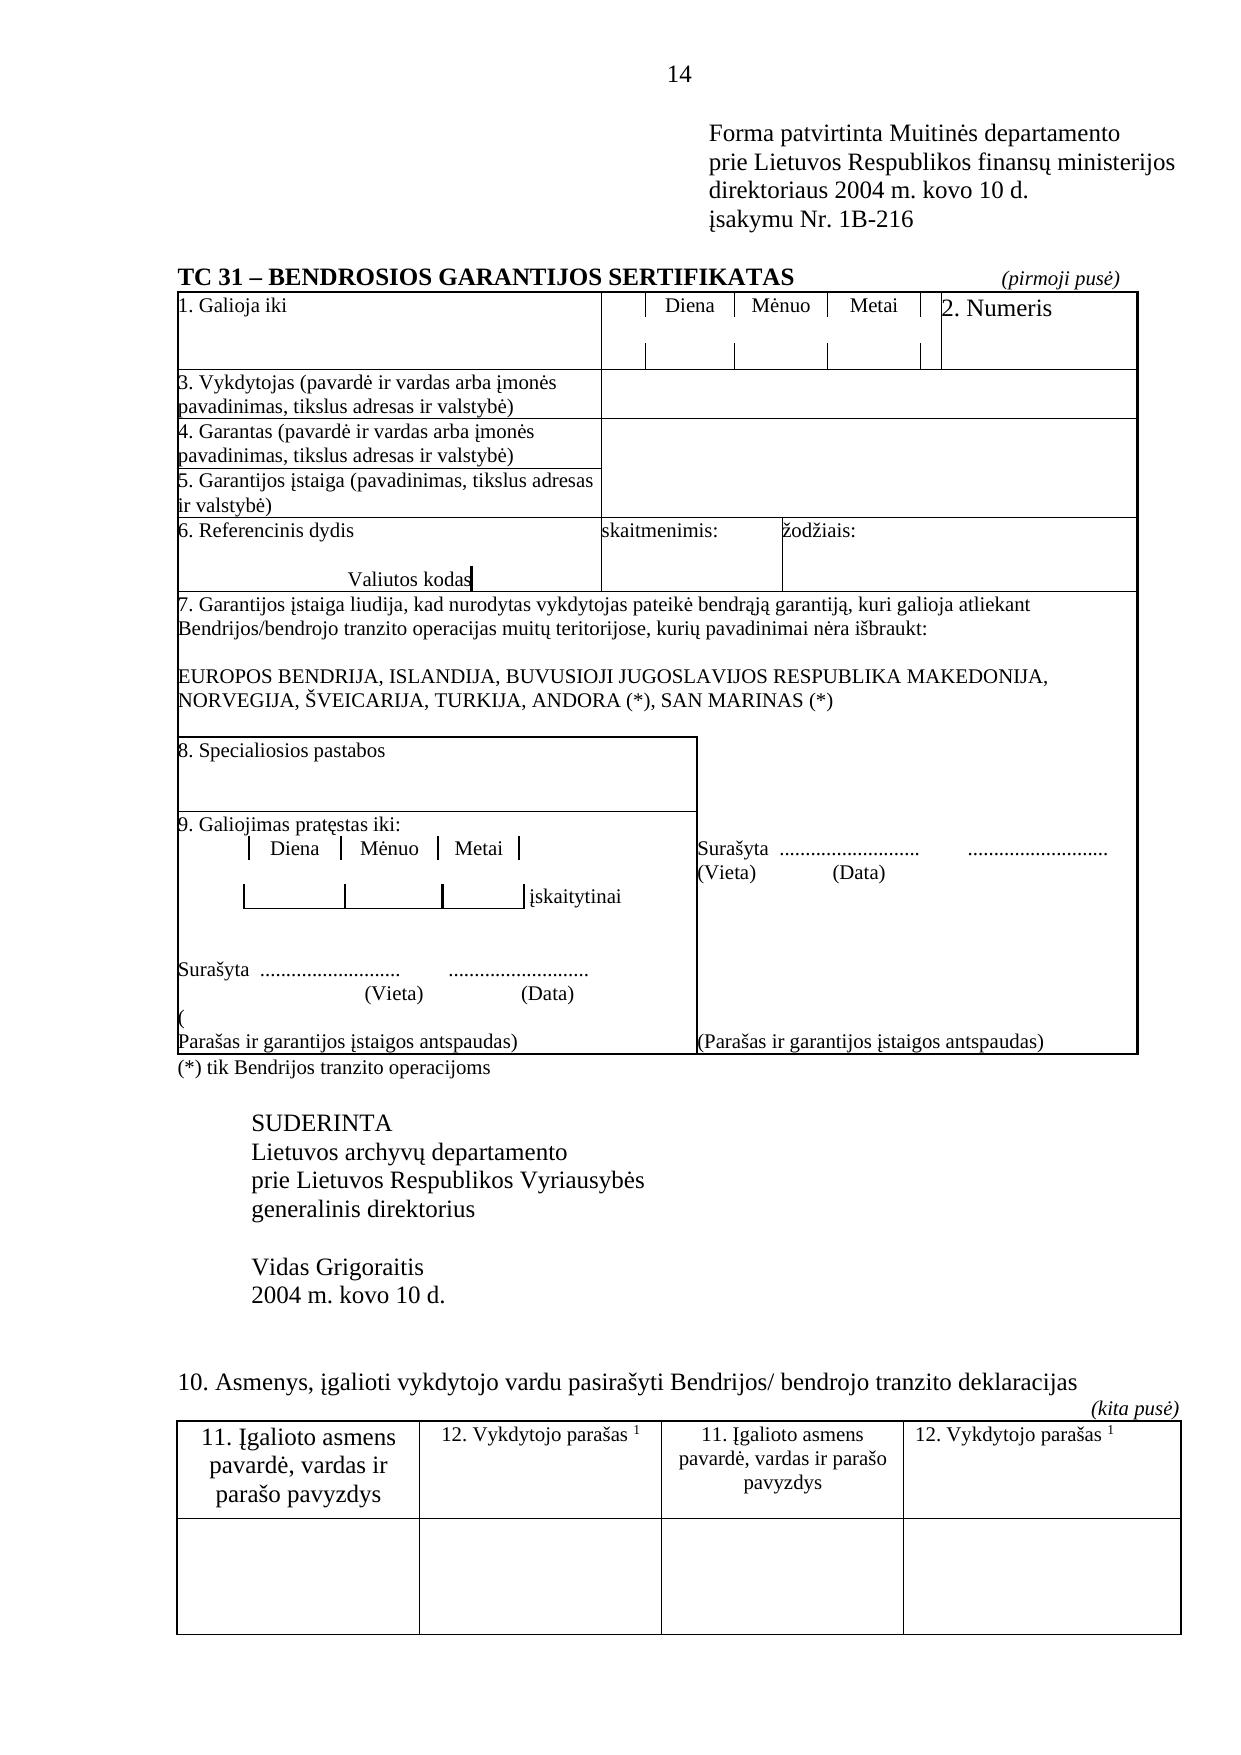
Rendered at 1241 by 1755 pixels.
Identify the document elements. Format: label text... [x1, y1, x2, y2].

table_cell [921, 343, 941, 369]
table_cell ( [179, 1005, 696, 1029]
table_cell [602, 317, 941, 343]
text Forma patvirtinta Muitinės departamento [709, 118, 1181, 147]
table_cell [444, 884, 523, 908]
table_header 1. Galioja iki [179, 293, 601, 369]
table_cell [698, 811, 1136, 836]
table_cell (Vieta) (Data) [179, 981, 696, 1005]
table_cell [698, 908, 1136, 933]
table_cell [179, 933, 696, 957]
table_cell [698, 1005, 1136, 1029]
table_cell 6. Referencinis dydis [179, 518, 601, 566]
table_cell [602, 370, 1136, 418]
table_cell [698, 884, 1136, 908]
table_cell [179, 884, 243, 908]
text direktoriaus 2004 m. kovo 10 d. [177, 176, 1181, 204]
table_header 12. Vykdytojo parašas 1 [904, 1422, 1180, 1518]
text Lietuvos archyvų departamento [177, 1137, 1181, 1166]
table_cell skaitmenimis: [602, 518, 782, 591]
table_header [602, 293, 645, 317]
text generalinis direktorius [177, 1194, 1181, 1223]
table_header 11. Įgalioto asmens pavardė, vardas ir parašo pavyzdys [178, 1422, 419, 1518]
text prie Lietuvos Respublikos Vyriausybės [177, 1166, 1181, 1194]
text prie Lietuvos Respublikos finansų ministerijos [177, 147, 1181, 176]
table_cell įskaitytinai [525, 884, 696, 908]
table_cell 9. Galiojimas pratęstas iki: [179, 812, 696, 836]
table_cell [735, 343, 827, 369]
table_cell 8. Specialiosios pastabos [179, 738, 696, 811]
table_cell žodžiais: [783, 518, 1136, 591]
table_cell 5. Garantijos įstaiga (pavadinimas, tikslus adresas ir valstybė) [179, 469, 601, 517]
table_cell [245, 884, 344, 908]
table_cell [602, 419, 1136, 467]
table_header 11. Įgalioto asmens pavardė, vardas ir parašo pavyzdys [662, 1422, 903, 1518]
table_cell 7. Garantijos įstaiga liudija, kad nurodytas vykdytojas pateikė bendrąją garantiją, kuri galioja atliekant Bendrijos/bendrojo tranzito operacijas muitų teritorijose, kurių pavadinimai nėra išbraukt: EUROPOS BENDRIJA, ISLANDIJA, BUVUSIOJI JUGOSLAVIJOS RESPUBLIKA MAKEDONIJA, NORVEGIJA, ŠVEICARIJA, TURKIJA, ANDORA (*), SAN MARINAS (*) [179, 592, 1136, 712]
table_cell [698, 933, 1136, 957]
table_cell (Vieta) (Data) [698, 860, 1136, 884]
table_cell [179, 860, 696, 884]
text 10. Asmenys, įgalioti vykdytojo vardu pasirašyti Bendrijos/ bendrojo tranzito deklaracijas [177, 1367, 1181, 1396]
table_header 2. Numeris [942, 293, 1136, 369]
table_cell Parašas ir garantijos įstaigos antspaudas) [179, 1029, 696, 1053]
table_cell [697, 712, 1136, 736]
table_cell [646, 343, 734, 369]
table_cell [473, 566, 601, 591]
table_cell [420, 1519, 661, 1634]
text įsakymu Nr. 1B-216 [177, 204, 1181, 233]
table_header Mėnuo [735, 293, 827, 317]
table_cell Surašyta ........................... ........................... [698, 836, 1136, 860]
table_cell [904, 1519, 1180, 1634]
table_cell [698, 957, 1136, 981]
table_header 12. Vykdytojo parašas 1 [420, 1422, 661, 1518]
table_cell [662, 1519, 903, 1634]
table_cell 3. Vykdytojas (pavardė ir vardas arba įmonės pavadinimas, tikslus adresas ir valstybė) [179, 370, 601, 418]
table_header [921, 293, 941, 317]
table_header Metai [828, 293, 920, 317]
table_cell [602, 468, 1136, 517]
table_cell [179, 712, 697, 736]
table_cell (Parašas ir garantijos įstaigos antspaudas) [698, 1029, 1136, 1053]
table_cell 4. Garantas (pavardė ir vardas arba įmonės pavadinimas, tikslus adresas ir valstybė) [179, 419, 601, 467]
text TC 31 – BENDROSIOS GARANTIJOS SERTIFIKATAS (pirmoji pusė) [177, 262, 1181, 291]
table_cell Surašyta ........................... ........................... [179, 957, 696, 981]
table_cell [520, 836, 696, 860]
table_cell [828, 343, 920, 369]
text 2004 m. kovo 10 d. [177, 1281, 1181, 1309]
table_cell [178, 1519, 419, 1634]
text (*) tik Bendrijos tranzito operacijoms [177, 1055, 1181, 1079]
table_cell [698, 736, 1136, 811]
table_cell Valiutos kodas [179, 566, 470, 591]
table_cell [179, 836, 248, 860]
table_cell [602, 343, 645, 369]
text (kita pusė) [177, 1396, 1181, 1420]
table_cell Mėnuo [342, 836, 437, 860]
table_header Diena [646, 293, 734, 317]
text SUDERINTA [177, 1108, 1181, 1137]
table_cell Metai [439, 836, 518, 860]
table_cell [179, 908, 696, 933]
table_cell [346, 884, 441, 908]
table_cell [698, 981, 1136, 1005]
text Vidas Grigoraitis [177, 1252, 1181, 1281]
table_cell Diena [250, 836, 340, 860]
